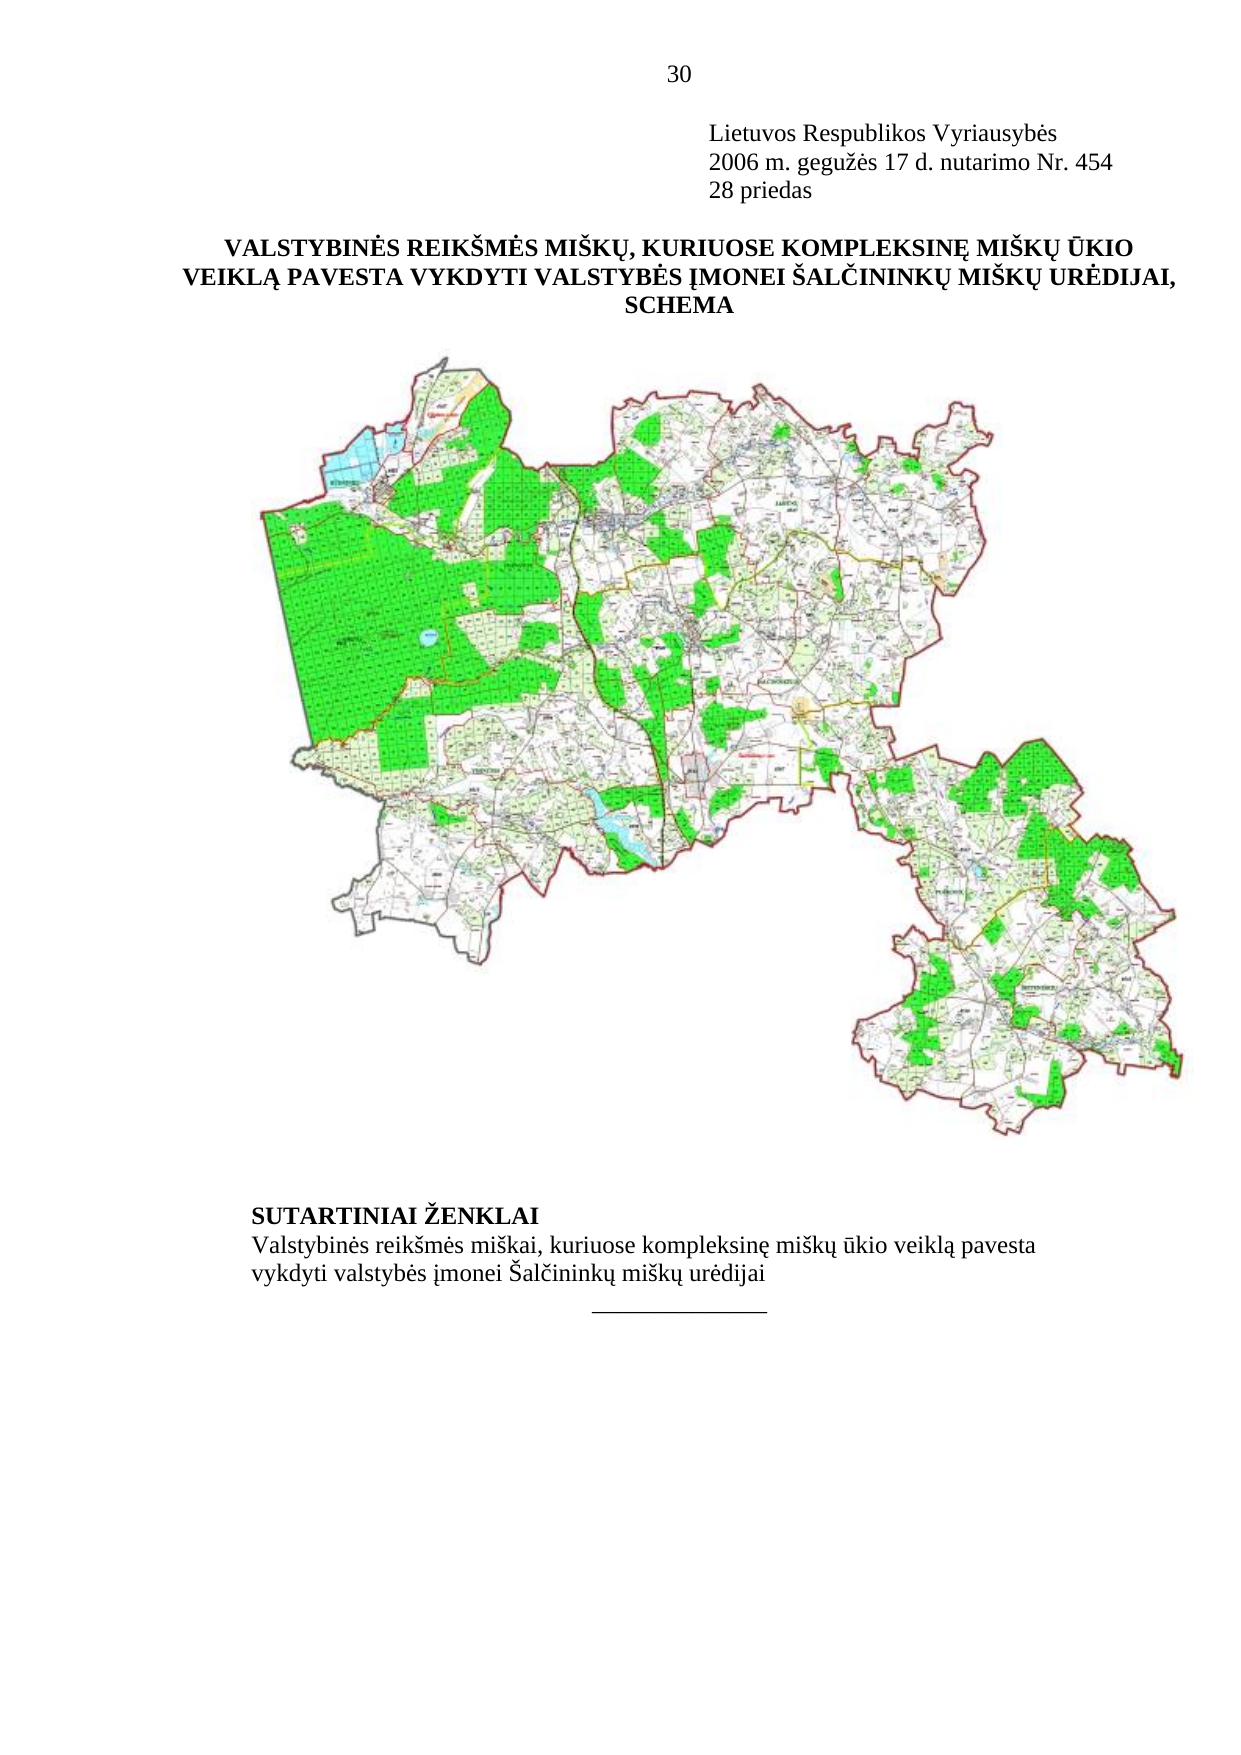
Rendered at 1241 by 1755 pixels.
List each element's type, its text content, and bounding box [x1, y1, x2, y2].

text Valstybinės reikšmės miškai, kuriuose kompleksinę miškų ūkio veiklą pavesta [177, 1230, 1181, 1258]
text vykdyti valstybės įmonei Šalčininkų miškų urėdijai [177, 1258, 1181, 1287]
text SUTARTINIAI ŽENKLAI [177, 1201, 1181, 1230]
text 2006 m. gegužės 17 d. nutarimo Nr. 454 [177, 147, 1181, 176]
text Lietuvos Respublikos Vyriausybės [177, 118, 1181, 147]
text ______________ [177, 1287, 1181, 1316]
text 28 priedas [177, 176, 1181, 204]
text VALSTYBINĖS REIKŠMĖS MIŠKŲ, KURIUOSE KOMPLEKSINĘ MIŠKŲ ŪKIO VEIKLĄ PAVESTA VYKDYTI VALSTYBĖS ĮMONEI ŠALČININKŲ MIŠKŲ URĖDIJAI, SCHEMA [177, 233, 1181, 319]
